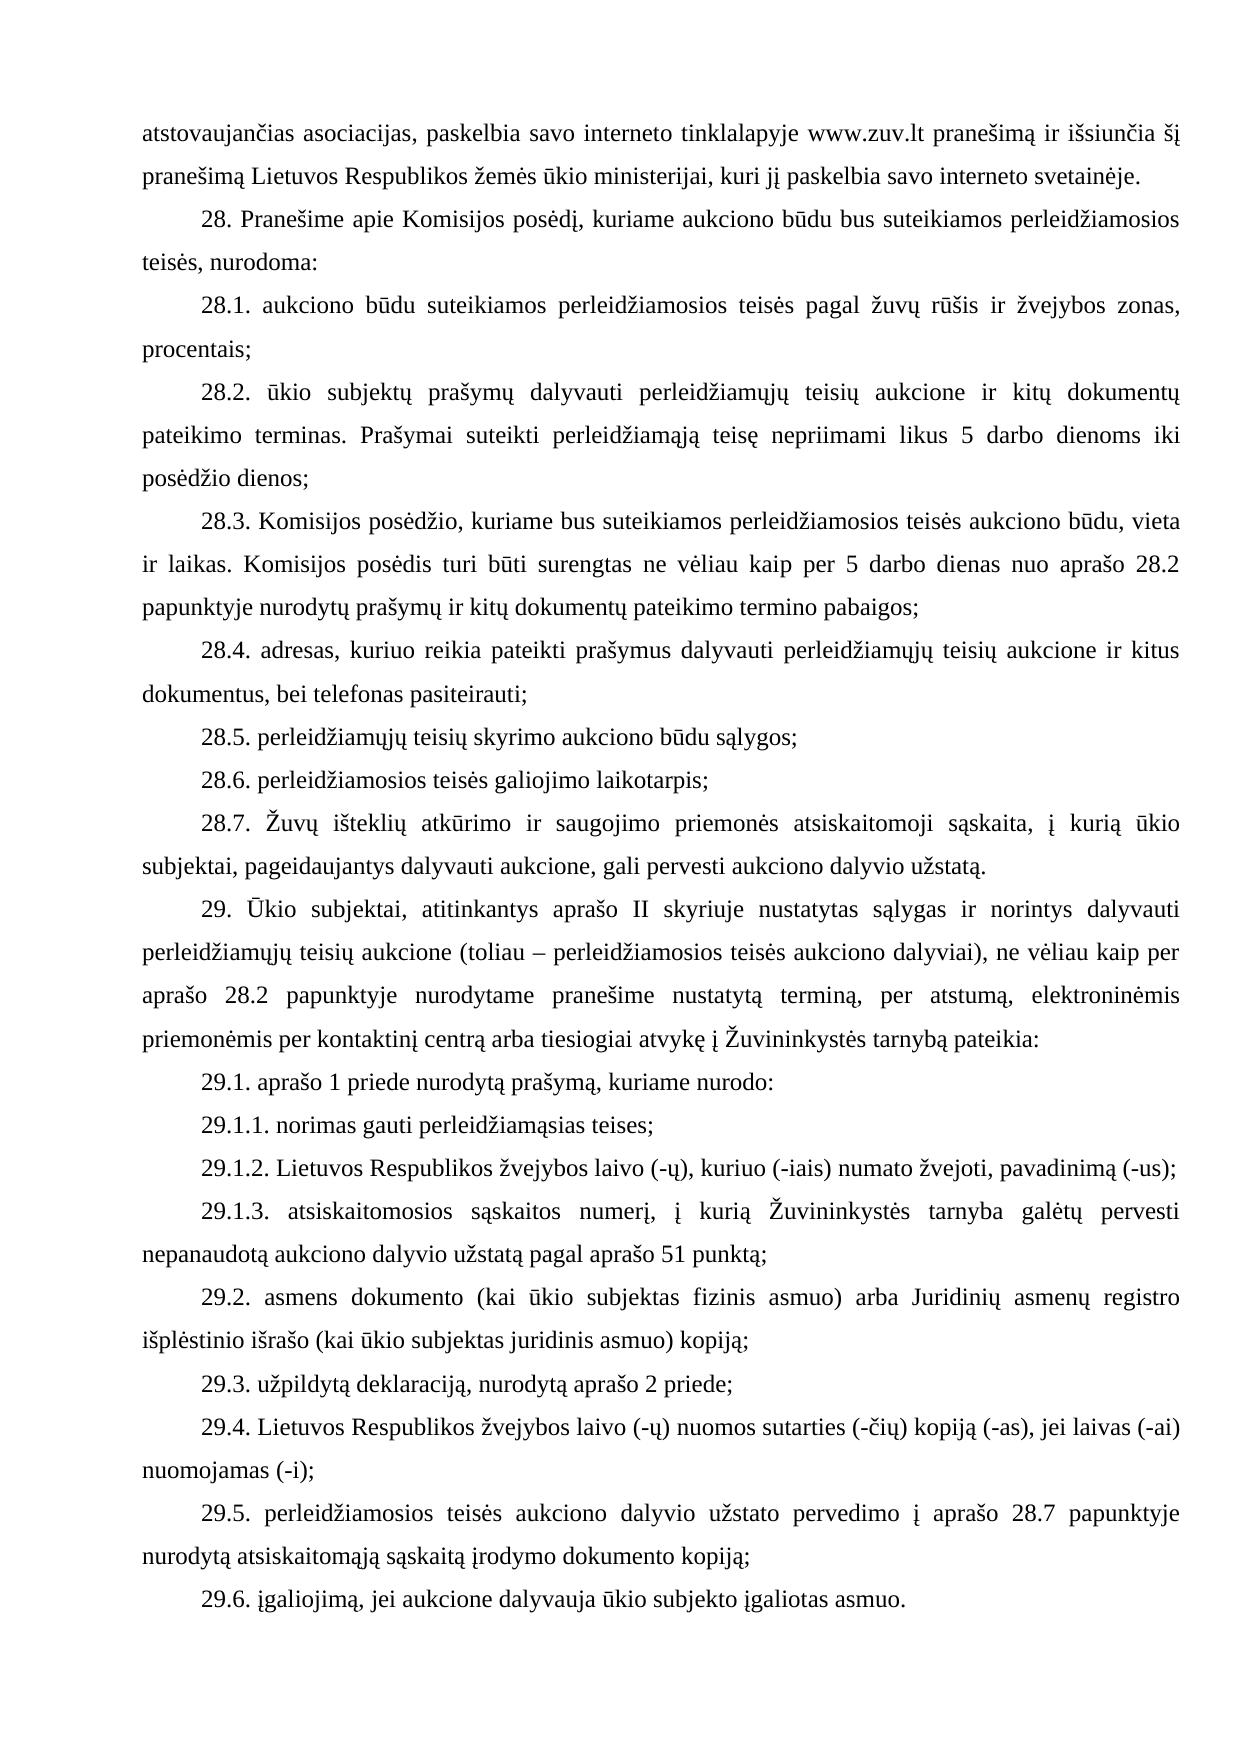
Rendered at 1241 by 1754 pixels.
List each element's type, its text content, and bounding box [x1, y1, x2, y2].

text 28.1. aukciono būdu suteikiamos perleidžiamosios teisės pagal žuvų rūšis ir žvejybos zonas, procentais; [142, 291, 1181, 362]
text 29.1.1. norimas gauti perleidžiamąsias teises; [142, 1110, 1181, 1139]
text 29.2. asmens dokumento (kai ūkio subjektas fizinis asmuo) arba Juridinių asmenų registro išplėstinio išrašo (kai ūkio subjektas juridinis asmuo) kopiją; [142, 1282, 1181, 1354]
text 29.1.2. Lietuvos Respublikos žvejybos laivo (-ų), kuriuo (-iais) numato žvejoti, pavadinimą (-us); [142, 1153, 1181, 1182]
text 28.4. adresas, kuriuo reikia pateikti prašymus dalyvauti perleidžiamųjų teisių aukcione ir kitus dokumentus, bei telefonas pasiteirauti; [142, 636, 1181, 707]
text 29.3. užpildytą deklaraciją, nurodytą aprašo 2 priede; [142, 1369, 1181, 1397]
text 28. Pranešime apie Komisijos posėdį, kuriame aukciono būdu bus suteikiamos perleidžiamosios teisės, nurodoma: [142, 204, 1181, 276]
text 28.5. perleidžiamųjų teisių skyrimo aukciono būdu sąlygos; [142, 722, 1181, 751]
text 29.6. įgaliojimą, jei aukcione dalyvauja ūkio subjekto įgaliotas asmuo. [142, 1584, 1181, 1613]
text 29.1.3. atsiskaitomosios sąskaitos numerį, į kurią Žuvininkystės tarnyba galėtų pervesti nepanaudotą aukciono dalyvio užstatą pagal aprašo 51 punktą; [142, 1196, 1181, 1268]
text 28.3. Komisijos posėdžio, kuriame bus suteikiamos perleidžiamosios teisės aukciono būdu, vieta ir laikas. Komisijos posėdis turi būti surengtas ne vėliau kaip per 5 darbo dienas nuo aprašo 28.2 papunktyje nurodytų prašymų ir kitų dokumentų pateikimo termino pabaigos; [142, 506, 1181, 621]
text atstovaujančias asociacijas, paskelbia savo interneto tinklalapyje www.zuv.lt pranešimą ir išsiunčia šį pranešimą Lietuvos Respublikos žemės ūkio ministerijai, kuri jį paskelbia savo interneto svetainėje. [142, 118, 1181, 190]
text 29.4. Lietuvos Respublikos žvejybos laivo (-ų) nuomos sutarties (-čių) kopiją (-as), jei laivas (-ai) nuomojamas (-i); [142, 1412, 1181, 1484]
text 29. Ūkio subjektai, atitinkantys aprašo II skyriuje nustatytas sąlygas ir norintys dalyvauti perleidžiamųjų teisių aukcione (toliau – perleidžiamosios teisės aukciono dalyviai), ne vėliau kaip per aprašo 28.2 papunktyje nurodytame pranešime nustatytą terminą, per atstumą, elektroninėmis priemonėmis per kontaktinį centrą arba tiesiogiai atvykę į Žuvininkystės tarnybą pateikia: [142, 894, 1181, 1052]
text 29.5. perleidžiamosios teisės aukciono dalyvio užstato pervedimo į aprašo 28.7 papunktyje nurodytą atsiskaitomąją sąskaitą įrodymo dokumento kopiją; [142, 1498, 1181, 1570]
text 29.1. aprašo 1 priede nurodytą prašymą, kuriame nurodo: [142, 1067, 1181, 1096]
text 28.2. ūkio subjektų prašymų dalyvauti perleidžiamųjų teisių aukcione ir kitų dokumentų pateikimo terminas. Prašymai suteikti perleidžiamąją teisę nepriimami likus 5 darbo dienoms iki posėdžio dienos; [142, 377, 1181, 492]
text 28.7. Žuvų išteklių atkūrimo ir saugojimo priemonės atsiskaitomoji sąskaita, į kurią ūkio subjektai, pageidaujantys dalyvauti aukcione, gali pervesti aukciono dalyvio užstatą. [142, 808, 1181, 880]
text 28.6. perleidžiamosios teisės galiojimo laikotarpis; [142, 765, 1181, 794]
